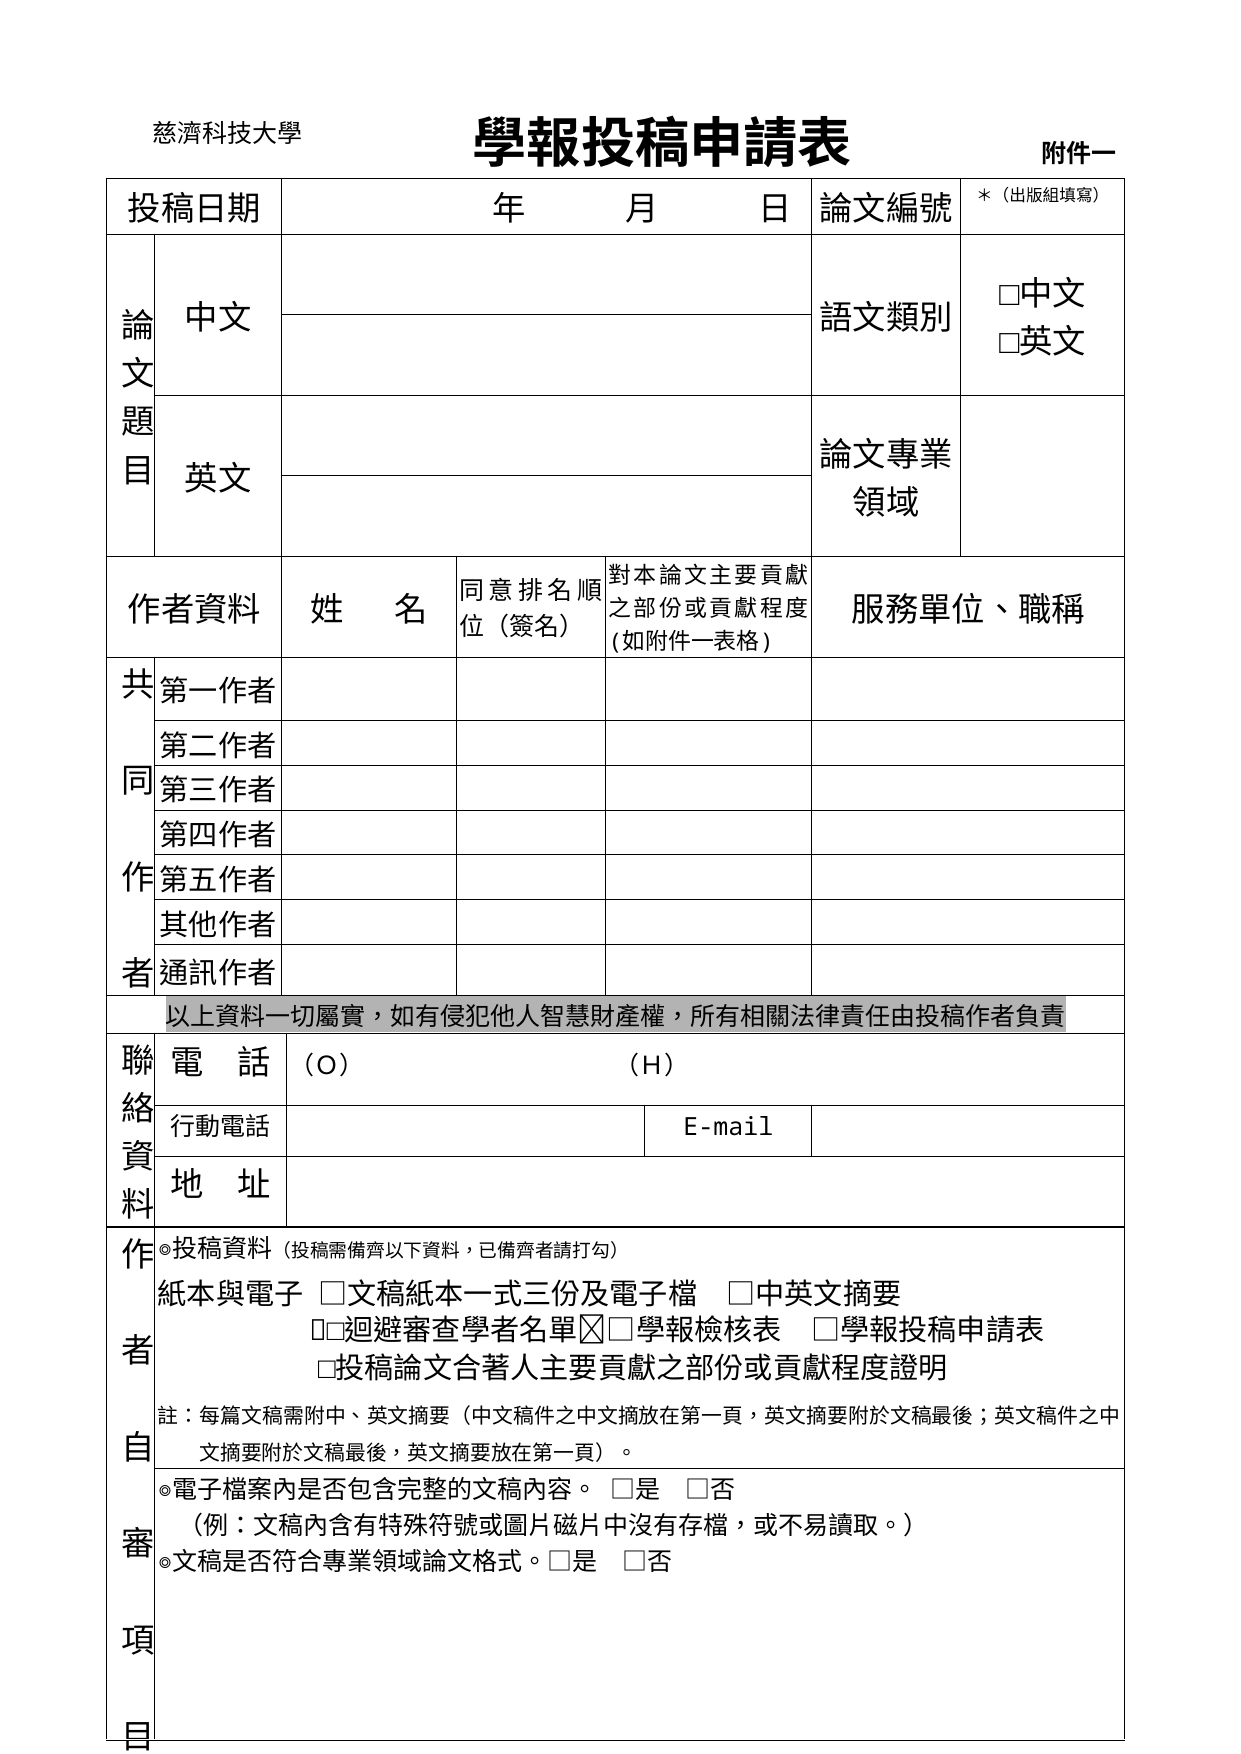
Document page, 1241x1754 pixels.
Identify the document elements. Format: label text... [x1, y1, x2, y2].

table_cell 語文類別 [812, 235, 960, 395]
table_cell 姓 名 [282, 557, 456, 657]
table_cell 第五作者 [155, 855, 281, 899]
table_cell 地 址 [155, 1157, 286, 1226]
table_cell 中文 [155, 235, 281, 395]
table_cell [812, 721, 1124, 765]
table_cell [282, 945, 456, 995]
table_cell [457, 658, 605, 720]
table_cell [282, 476, 811, 556]
table_cell ◎投稿資料（投稿需備齊以下資料，已備齊者請打勾） 紙本與電子 □文稿紙本一式三份及電子檔 □中英文摘要 □迴避審查學者名單□學報檢核表 □學報投稿申請表 □投稿論文合著人主要貢獻之部份或貢獻程度證明 註：每篇文稿需附中、英文摘要（中文稿件之中文摘放在第一頁，英文摘要附於文稿最後；英文稿件之中文摘要附於文稿最後，英文摘要放在第一頁）。 [155, 1228, 1124, 1468]
table_cell [606, 721, 811, 765]
table_cell 服務單位、職稱 [812, 557, 1124, 657]
table_cell 作 者 自 審 項 目 [107, 1228, 154, 1739]
table_cell [606, 900, 811, 944]
table_cell 第二作者 [155, 721, 281, 765]
table_cell 對本論文主要貢獻之部份或貢獻程度(如附件一表格) [606, 557, 811, 657]
table_cell [606, 945, 811, 995]
table_cell [812, 900, 1124, 944]
table_cell [812, 1106, 1124, 1156]
table_cell 第四作者 [155, 811, 281, 854]
table_cell 電 話 [155, 1034, 286, 1104]
table_cell E-mail [645, 1106, 811, 1156]
table_cell [606, 658, 811, 720]
table_cell 以上資料一切屬實，如有侵犯他人智慧財產權，所有相關法律責任由投稿作者負責 [107, 996, 1124, 1032]
table_cell [606, 855, 811, 899]
table_cell [457, 721, 605, 765]
table_cell 第一作者 [155, 658, 281, 720]
table_cell [812, 945, 1124, 995]
table_cell [282, 811, 456, 854]
table_cell [282, 235, 811, 314]
table_cell 其他作者 [155, 900, 281, 944]
table_cell [282, 658, 456, 720]
table_cell ◎電子檔案內是否包含完整的文稿內容。 □是 □否 （例：文稿內含有特殊符號或圖片磁片中沒有存檔，或不易讀取。） ◎文稿是否符合專業領域論文格式。□是 □否 [155, 1469, 1124, 1739]
table_cell （Ｏ） （Ｈ） [287, 1034, 1124, 1104]
table_cell 第三作者 [155, 766, 281, 809]
table_header 年 月 日 [282, 179, 811, 234]
table_cell 作者資料 [107, 557, 281, 657]
table_cell [287, 1106, 644, 1156]
table_cell 聯絡資料 [107, 1034, 154, 1226]
text 慈濟科技大學 [152, 114, 309, 150]
table_cell [287, 1157, 1124, 1226]
table_cell [961, 396, 1124, 556]
table_cell □中文 □英文 [961, 235, 1124, 395]
table_header 投稿日期 [107, 179, 281, 234]
table_cell 論文專業領域 [812, 396, 960, 556]
table_cell [282, 721, 456, 765]
table_cell 論文題目 [107, 235, 154, 556]
table_cell [812, 658, 1124, 720]
table_cell [457, 855, 605, 899]
table_cell 英文 [155, 396, 281, 556]
table_cell [812, 766, 1124, 809]
table_cell [457, 766, 605, 809]
table_cell 同意排名順位（簽名） [457, 557, 605, 657]
table_cell 共 同 作 者 [107, 658, 154, 995]
table_cell [282, 315, 811, 395]
table_header ＊（出版組填寫） [961, 179, 1124, 234]
text 學報投稿申請表 附件一 [98, 99, 1133, 178]
table_cell [457, 945, 605, 995]
table_cell [606, 811, 811, 854]
table_cell [282, 900, 456, 944]
table_cell [457, 900, 605, 944]
table_cell [282, 766, 456, 809]
table_cell 通訊作者 [155, 945, 281, 995]
table_cell [606, 766, 811, 809]
table_cell [812, 811, 1124, 854]
table_header 論文編號 [812, 179, 960, 234]
table_cell [812, 855, 1124, 899]
table_cell [282, 396, 811, 475]
table_cell [457, 811, 605, 854]
table_cell [282, 855, 456, 899]
table_cell 行動電話 [155, 1106, 286, 1156]
